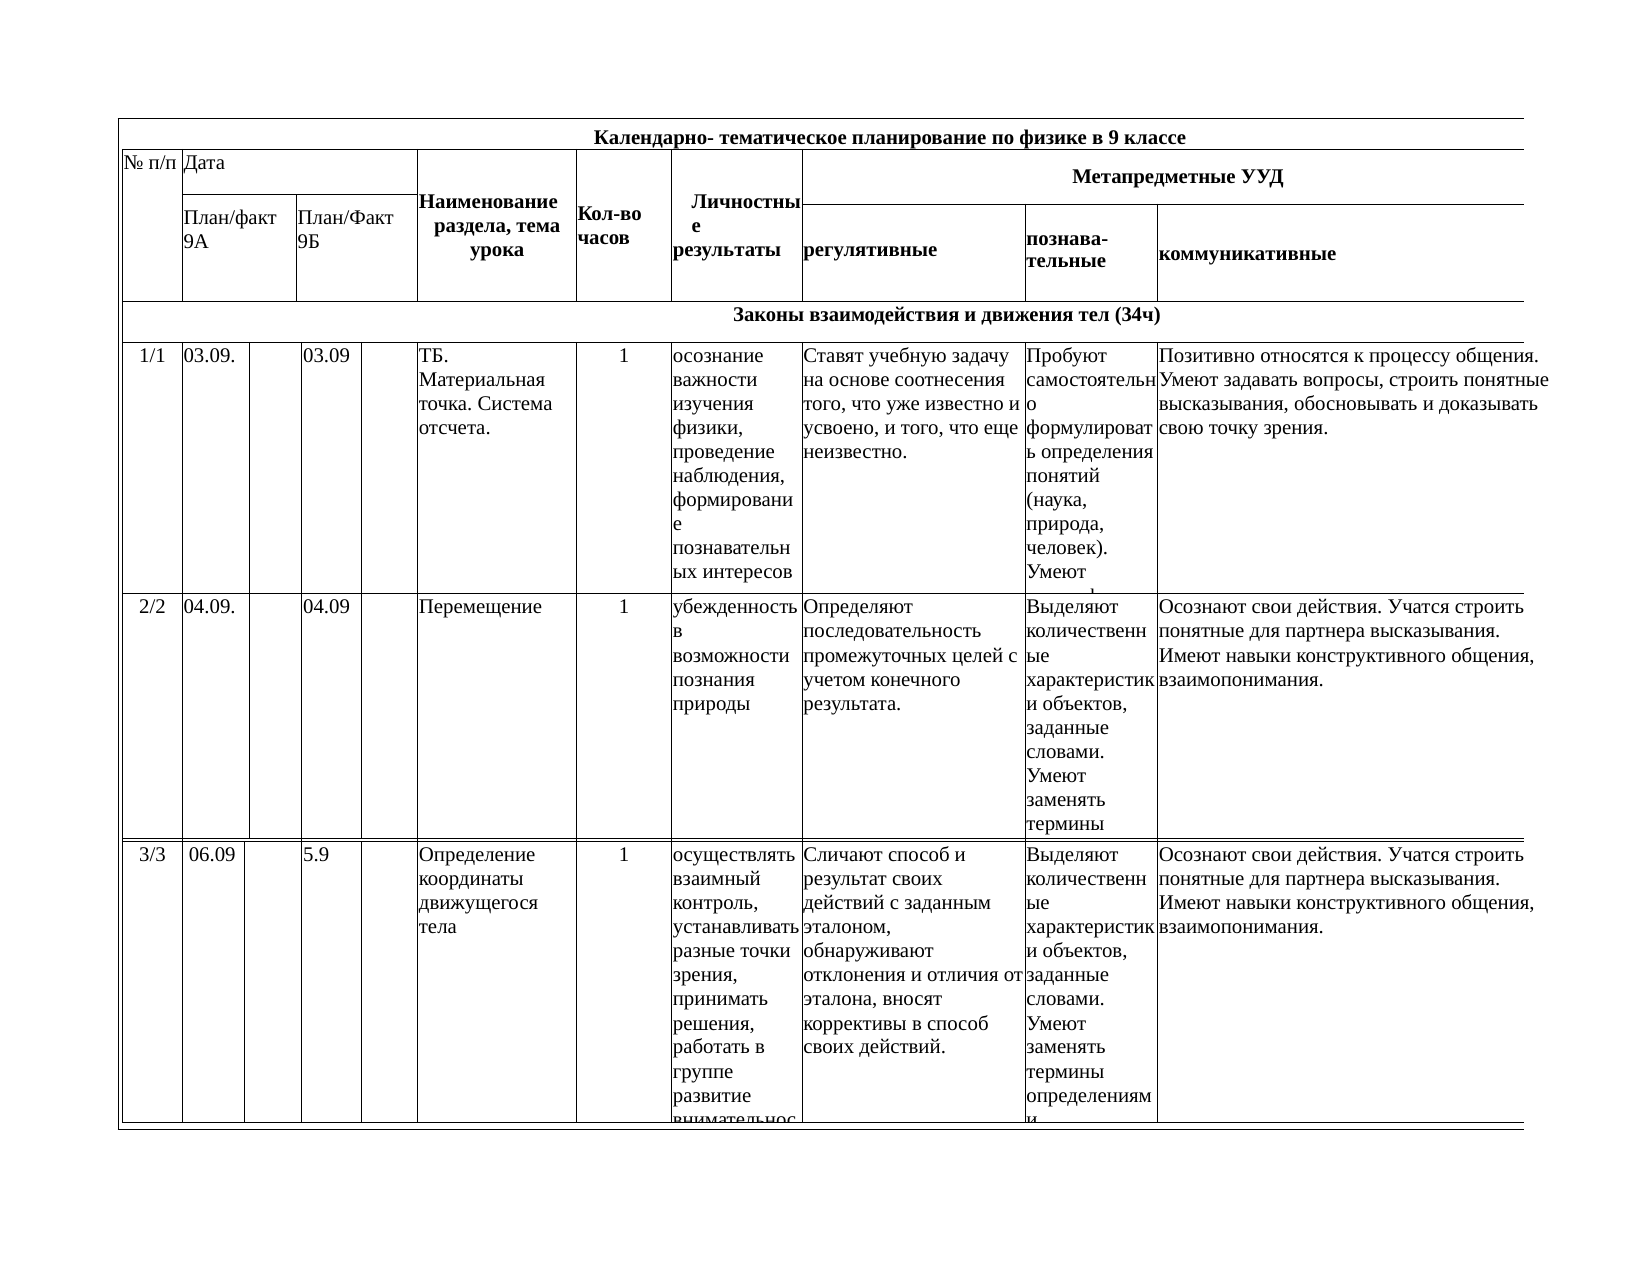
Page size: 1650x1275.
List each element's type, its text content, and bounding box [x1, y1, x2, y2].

table_cell комму­ника­тивные [1158, 205, 1524, 301]
table_cell ТБ. Материальная точка. Система отсчета. [418, 343, 576, 593]
table_cell Законы взаимодействия и движения тел (34ч) [123, 302, 1524, 342]
table_cell 1 [577, 842, 671, 1122]
table_cell Перемещение [418, 594, 576, 838]
table_cell 03.09. [183, 343, 249, 593]
table_cell убежденность в возможности познания природы [672, 594, 802, 838]
table_cell [297, 195, 417, 204]
table_cell Осознают свои действия. Учатся строить понятные для партнера высказывания. Имеют навыки конструктивного общения, взаимопонимания. [1158, 842, 1524, 1122]
table_cell 5.9 [302, 842, 361, 1122]
table_cell План/Факт 9Б [297, 204, 417, 301]
table_header № п/п [123, 150, 182, 204]
table_cell 04.09. [183, 594, 249, 838]
table_cell 1 [577, 594, 671, 838]
table_cell осуществлять взаимный контроль, устанавливать разные точки зрения, принимать решения, работать в группе развитие внимательности аккуратности [672, 842, 802, 1122]
table_cell [250, 594, 301, 838]
table_cell [250, 343, 301, 593]
table_cell [123, 204, 182, 301]
table_header Наиме­нование раздела, тема урока [418, 150, 576, 301]
table_cell 1/1 [123, 343, 182, 593]
table_header Кол-во часов [577, 150, 671, 301]
table_header Дата [183, 150, 417, 194]
table_header Календарно- тематическое планирование по физике в 9 классе [119, 119, 1524, 1129]
table_cell Выделяют количественные характеристики объектов, заданные словами. Умеют заменять термины определениями. обосновывают способы решения задачи [1026, 842, 1157, 1122]
table_cell Определяют последовательность промежуточных целей с учетом конечного результата. [803, 594, 1025, 838]
table_cell Определение координаты движущегося тела [418, 842, 576, 1122]
table_cell [245, 842, 301, 1122]
table_cell регуля­тивные [803, 205, 1025, 301]
table_cell 1 [577, 343, 671, 593]
table_header Личностные резуль­таты [672, 150, 802, 301]
table_cell 03.09 [302, 343, 361, 593]
table_cell 04.09 [302, 594, 361, 838]
table_cell 2/2 [123, 594, 182, 838]
table_cell Пробуют самостоятельно формулировать определения понятий (наука, природа, человек). Умеют классифицировать объекты. [1026, 343, 1157, 593]
table_cell познава­тельные [1026, 205, 1157, 301]
table_header Метапредметные УУД [803, 150, 1524, 204]
table_cell осознание важности изучения физики, проведение наблюдения, формирование познавательных интересов [672, 343, 802, 593]
table_cell Выделяют количественные характеристики объектов, заданные словами. Умеют заменять термины определениями. [1026, 594, 1157, 838]
table_cell Сличают способ и результат своих действий с заданным эталоном, обнаруживают отклонения и отличия от эталона, вносят коррективы в способ своих действий. [803, 842, 1025, 1122]
table_cell 06.09 [183, 842, 244, 1122]
table_cell [183, 195, 296, 204]
table_cell [362, 842, 417, 1122]
table_cell 3/3 [123, 842, 182, 1122]
table_cell Ставят учебную задачу на основе соотнесения того, что уже известно и усвоено, и того, что еще неизвестно. [803, 343, 1025, 593]
table_cell [362, 594, 417, 838]
table_cell Осознают свои действия. Учатся строить понятные для партнера высказывания. Имеют навыки конструктивного общения, взаимопонимания. [1158, 594, 1524, 838]
table_cell Позитивно относятся к процессу общения. Умеют задавать вопросы, строить понятные высказывания, обосновывать и доказывать свою точку зрения. [1158, 343, 1524, 593]
table_cell План/факт 9А [183, 204, 296, 301]
table_cell [362, 343, 417, 593]
